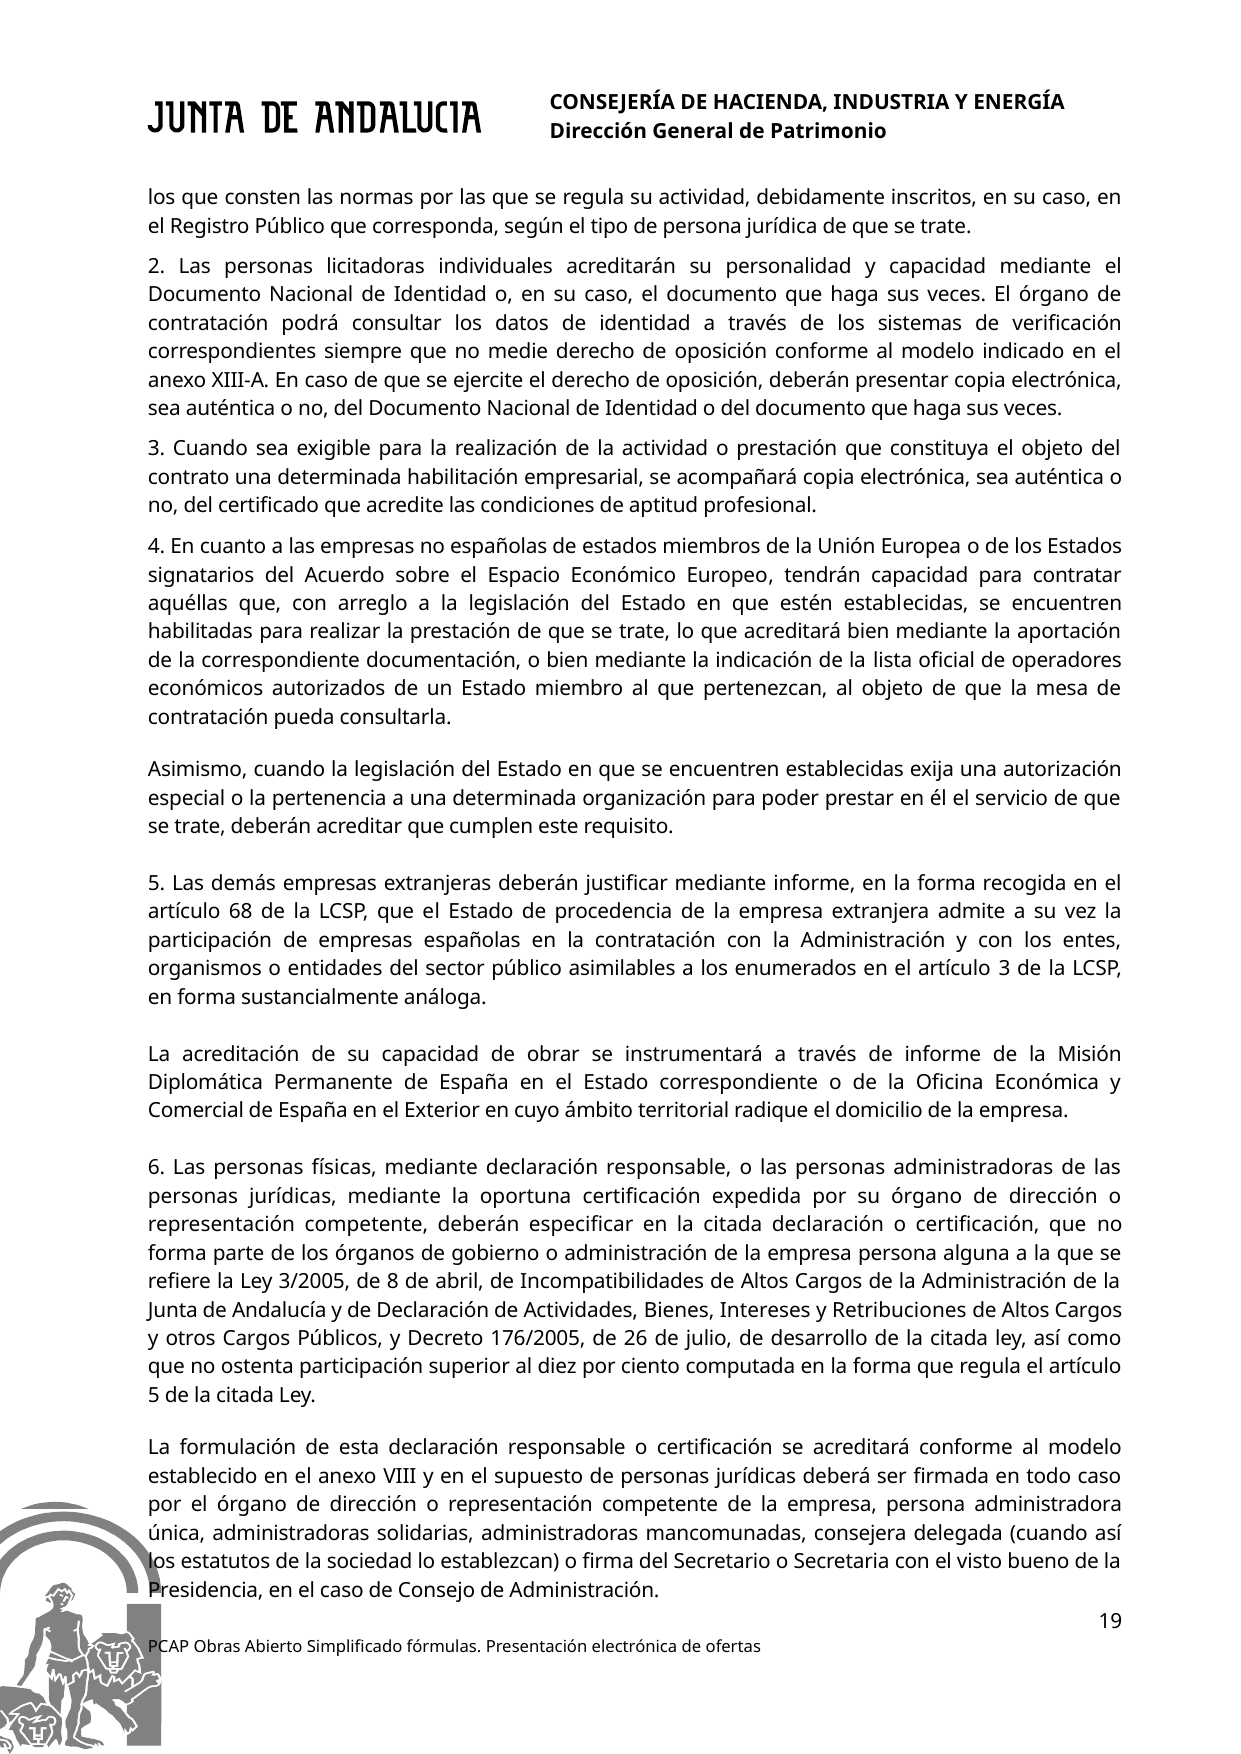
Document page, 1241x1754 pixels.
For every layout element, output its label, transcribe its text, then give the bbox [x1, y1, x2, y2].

text 4. En cuanto a las empresas no españolas de estados miembros de la Unión Europea o de los Estados signatarios del Acuerdo sobre el Espacio Económico Europeo, tendrán capacidad para contratar aquéllas que, con arreglo a la legislación del Estado en que estén establecidas, se encuentren habilitadas para realizar la prestación de que se trate, lo que acreditará bien mediante la aportación de la correspondiente documentación, o bien mediante la indicación de la lista oficial de operadores económicos autorizados de un Estado miembro al que pertenezcan, al objeto de que la mesa de contratación pueda consultarla. [148, 531, 1122, 730]
text La formulación de esta declaración responsable o certificación se acreditará conforme al modelo establecido en el anexo VIII y en el supuesto de personas jurídicas deberá ser firmada en todo caso por el órgano de dirección o representación competente de la empresa, persona administradora única, administradoras solidarias, administradoras mancomunadas, consejera delegada (cuando así los estatutos de la sociedad lo establezcan) o firma del Secretario o Secretaria con el visto bueno de la Presidencia, en el caso de Consejo de Administración. [148, 1432, 1122, 1603]
text 1. La capacidad de obrar de las empresarias o empresarios que fueren personas jurídicas se acreditará mediante la escritura o documento de constitución, los estatutos o el acto fundacional, en los que consten las normas por las que se regula su actividad, debidamente inscritos, en su caso, en el Registro Público que corresponda, según el tipo de persona jurídica de que se trate. [148, 182, 1122, 239]
text 2. Las personas licitadoras individuales acreditarán su personalidad y capacidad mediante el Documento Nacional de Identidad o, en su caso, el documento que haga sus veces. El órgano de contratación podrá consultar los datos de identidad a través de los sistemas de verificación correspondientes siempre que no medie derecho de oposición conforme al modelo indicado en el anexo XIII-A. En caso de que se ejercite el derecho de oposición, deberán presentar copia electrónica, sea auténtica o no, del Documento Nacional de Identidad o del documento que haga sus veces. [148, 251, 1122, 422]
text La acreditación de su capacidad de obrar se instrumentará a través de informe de la Misión Diplomática Permanente de España en el Estado correspondiente o de la Oficina Económica y Comercial de España en el Exterior en cuyo ámbito territorial radique el domicilio de la empresa. [148, 1039, 1122, 1124]
text Asimismo, cuando la legislación del Estado en que se encuentren establecidas exija una autorización especial o la pertenencia a una determinada organización para poder prestar en él el servicio de que se trate, deberán acreditar que cumplen este requisito. [148, 754, 1122, 840]
text 5. Las demás empresas extranjeras deberán justificar mediante informe, en la forma recogida en el artículo 68 de la LCSP, que el Estado de procedencia de la empresa extranjera admite a su vez la participación de empresas españolas en la contratación con la Administración y con los entes, organismos o entidades del sector público asimilables a los enumerados en el artículo 3 de la LCSP, en forma sustancialmente análoga. [148, 868, 1122, 1010]
text 6. Las personas físicas, mediante declaración responsable, o las personas administradoras de las personas jurídicas, mediante la oportuna certificación expedida por su órgano de dirección o representación competente, deberán especificar en la citada declaración o certificación, que no forma parte de los órganos de gobierno o administración de la empresa persona alguna a la que se refiere la Ley 3/2005, de 8 de abril, de Incompatibilidades de Altos Cargos de la Administración de la Junta de Andalucía y de Declaración de Actividades, Bienes, Intereses y Retribuciones de Altos Cargos y otros Cargos Públicos, y Decreto 176/2005, de 26 de julio, de desarrollo de la citada ley, así como que no ostenta participación superior al diez por ciento computada en la forma que regula el artículo 5 de la citada Ley. [148, 1152, 1122, 1408]
text 3. Cuando sea exigible para la realización de la actividad o prestación que constituya el objeto del contrato una determinada habilitación empresarial, se acompañará copia electrónica, sea auténtica o no, del certificado que acredite las condiciones de aptitud profesional. [148, 433, 1122, 519]
